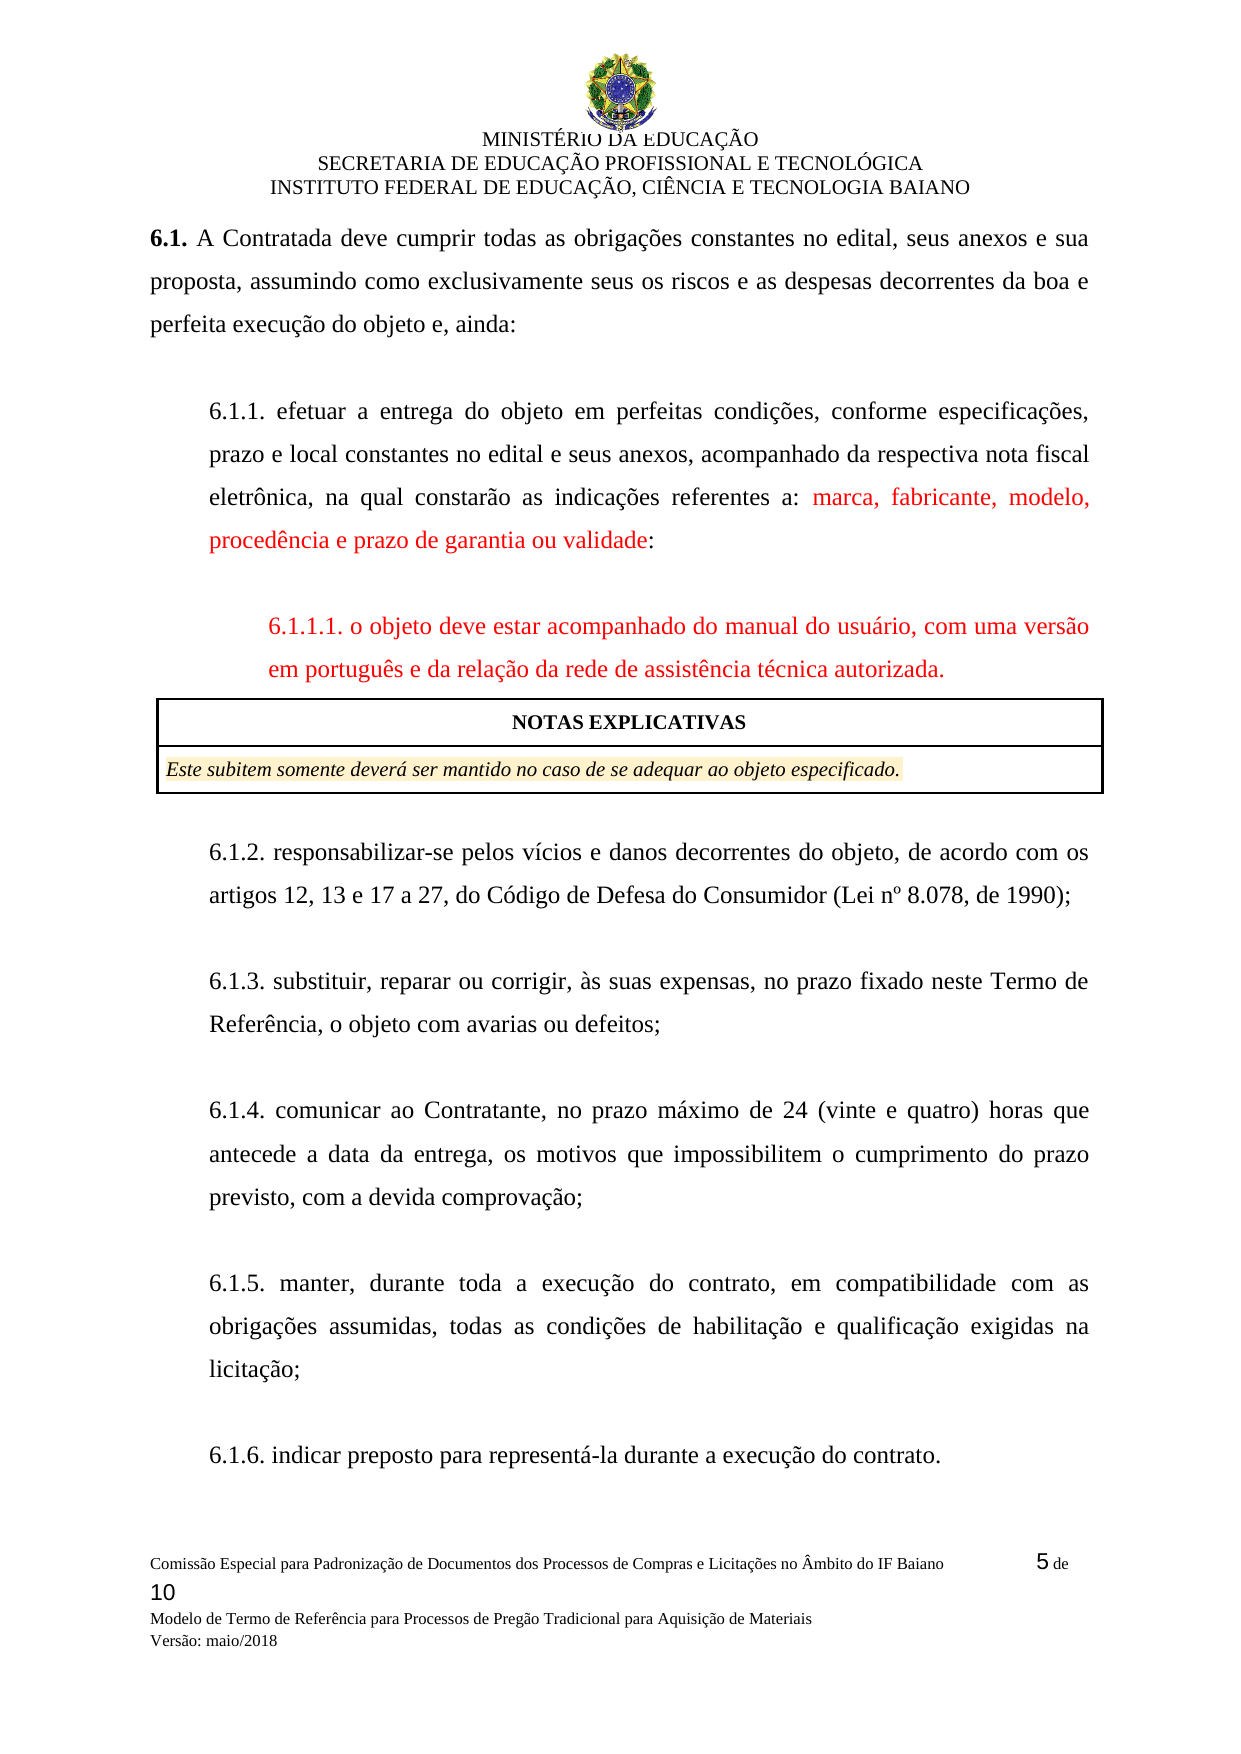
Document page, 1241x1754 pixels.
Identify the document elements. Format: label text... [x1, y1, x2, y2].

text 6.1.4. comunicar ao Contratante, no prazo máximo de 24 (vinte e quatro) horas que antecede a data da entrega, os motivos que impossibilitem o cumprimento do prazo previsto, com a devida comprovação; [209, 1096, 1090, 1211]
text 6.1. A Contratada deve cumprir todas as obrigações constantes no edital, seus anexos e sua proposta, assumindo como exclusivamente seus os riscos e as despesas decorrentes da boa e perfeita execução do objeto e, ainda: [150, 223, 1090, 338]
text 6.1.3. substituir, reparar ou corrigir, às suas expensas, no prazo fixado neste Termo de Referência, o objeto com avarias ou defeitos; [209, 966, 1090, 1038]
text 6.1.2. responsabilizar-se pelos vícios e danos decorrentes do objeto, de acordo com os artigos 12, 13 e 17 a 27, do Código de Defesa do Consumidor (Lei nº 8.078, de 1990); [209, 837, 1090, 909]
text 6.1.6. indicar preposto para representá-la durante a execução do contrato. [209, 1441, 1090, 1469]
text 6.1.1.1. o objeto deve estar acompanhado do manual do usuário, com uma versão em português e da relação da rede de assistência técnica autorizada. [268, 611, 1090, 683]
text 6.1.1. efetuar a entrega do objeto em perfeitas condições, conforme especificações, prazo e local constantes no edital e seus anexos, acompanhado da respectiva nota fiscal eletrônica, na qual constarão as indicações referentes a: marca, fabricante, modelo, procedência e prazo de garantia ou validade: [209, 396, 1090, 554]
table_cell Este subitem somente deverá ser mantido no caso de se adequar ao objeto especificado. [159, 747, 1101, 792]
table_header NOTAS EXPLICATIVAS [159, 700, 1101, 744]
text 6.1.5. manter, durante toda a execução do contrato, em compatibilidade com as obrigações assumidas, todas as condições de habilitação e qualificação exigidas na licitação; [209, 1268, 1090, 1383]
